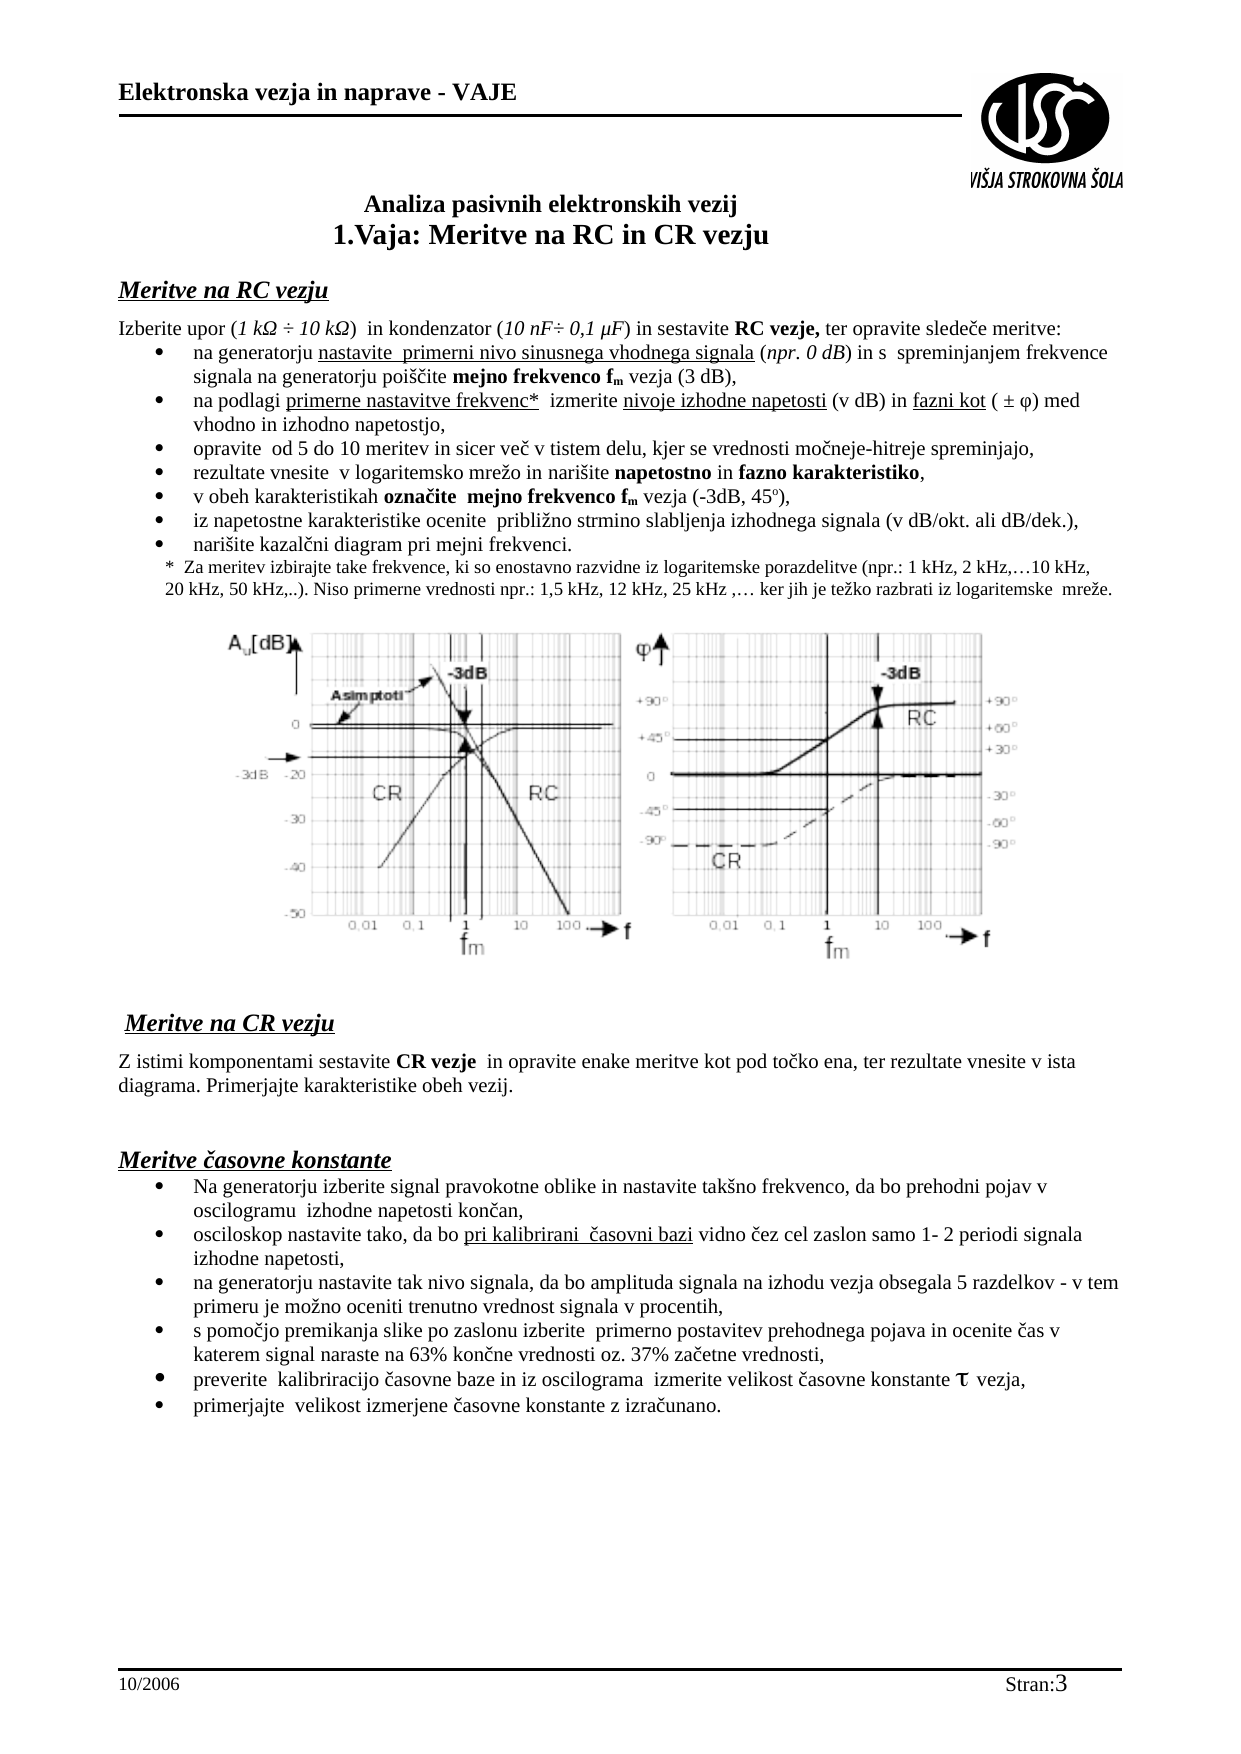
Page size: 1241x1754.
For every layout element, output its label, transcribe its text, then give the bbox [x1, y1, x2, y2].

text 20 kHz, 50 kHz,..). Niso primerne vrednosti npr.: 1,5 kHz, 12 kHz, 25 kHz ,… ker jih je težko razbrati iz logaritemske mreže. [156, 578, 1122, 599]
list iz napetostne karakteristike ocenite približno strmino slabljenja izhodnega signala (v dB/okt. ali dB/dek.), [156, 508, 1122, 532]
list v obeh karakteristikah označite mejno frekvenco fm vezja (-3dB, 45o), [156, 484, 1122, 508]
text Analiza pasivnih elektronskih vezij [118, 163, 1122, 217]
picture [971, 73, 1123, 188]
subtitle Meritve časovne konstante [118, 1145, 1122, 1174]
list s pomočjo premikanja slike po zaslonu izberite primerno postavitev prehodnega pojava in ocenite čas v katerem signal naraste na 63% končne vrednosti oz. 37% začetne vrednosti, [156, 1318, 1122, 1366]
list primerjajte velikost izmerjene časovne konstante z izračunano. [156, 1393, 1122, 1417]
subtitle Meritve na RC vezju [118, 275, 1122, 304]
list preverite kalibriracijo časovne baze in iz oscilograma izmerite velikost časovne konstante t vezja, [156, 1366, 1122, 1393]
text 1.Vaja: Meritve na RC in CR vezju [118, 217, 1122, 251]
text Izberite upor (1 kΩ ÷ 10 kΩ) in kondenzator (10 nF÷ 0,1 μF) in sestavite RC vezje, ter opravite sledeče meritve: [118, 316, 1122, 340]
text Z istimi komponentami sestavite CR vezje in opravite enake meritve kot pod točko ena, ter rezultate vnesite v ista diagrama. Primerjajte karakteristike obeh vezij. [118, 1049, 1122, 1097]
list na podlagi primerne nastavitve frekvenc* izmerite nivoje izhodne napetosti (v dB) in fazni kot ( ± φ) med vhodno in izhodno napetostjo, [156, 388, 1122, 436]
list na generatorju nastavite tak nivo signala, da bo amplituda signala na izhodu vezja obsegala 5 razdelkov - v tem primeru je možno oceniti trenutno vrednost signala v procentih, [156, 1270, 1122, 1318]
list Na generatorju izberite signal pravokotne oblike in nastavite takšno frekvenco, da bo prehodni pojav v oscilogramu izhodne napetosti končan, [156, 1174, 1122, 1222]
list na generatorju nastavite primerni nivo sinusnega vhodnega signala (npr. 0 dB) in s spreminjanjem frekvence signala na generatorju poiščite mejno frekvenco fm vezja (3 dB), [156, 340, 1122, 388]
list opravite od 5 do 10 meritev in sicer več v tistem delu, kjer se vrednosti močneje-hitreje spreminjajo, [156, 436, 1122, 460]
list narišite kazalčni diagram pri mejni frekvenci. [156, 532, 1122, 556]
text * Za meritev izbirajte take frekvence, ki so enostavno razvidne iz logaritemske porazdelitve (npr.: 1 kHz, 2 kHz,…10 kHz, [156, 556, 1122, 578]
list rezultate vnesite v logaritemsko mrežo in narišite napetostno in fazno karakteristiko, [156, 460, 1122, 484]
subtitle Meritve na CR vezju [118, 1008, 1122, 1037]
list osciloskop nastavite tako, da bo pri kalibrirani časovni bazi vidno čez cel zaslon samo 1- 2 periodi signala izhodne napetosti, [156, 1222, 1122, 1270]
